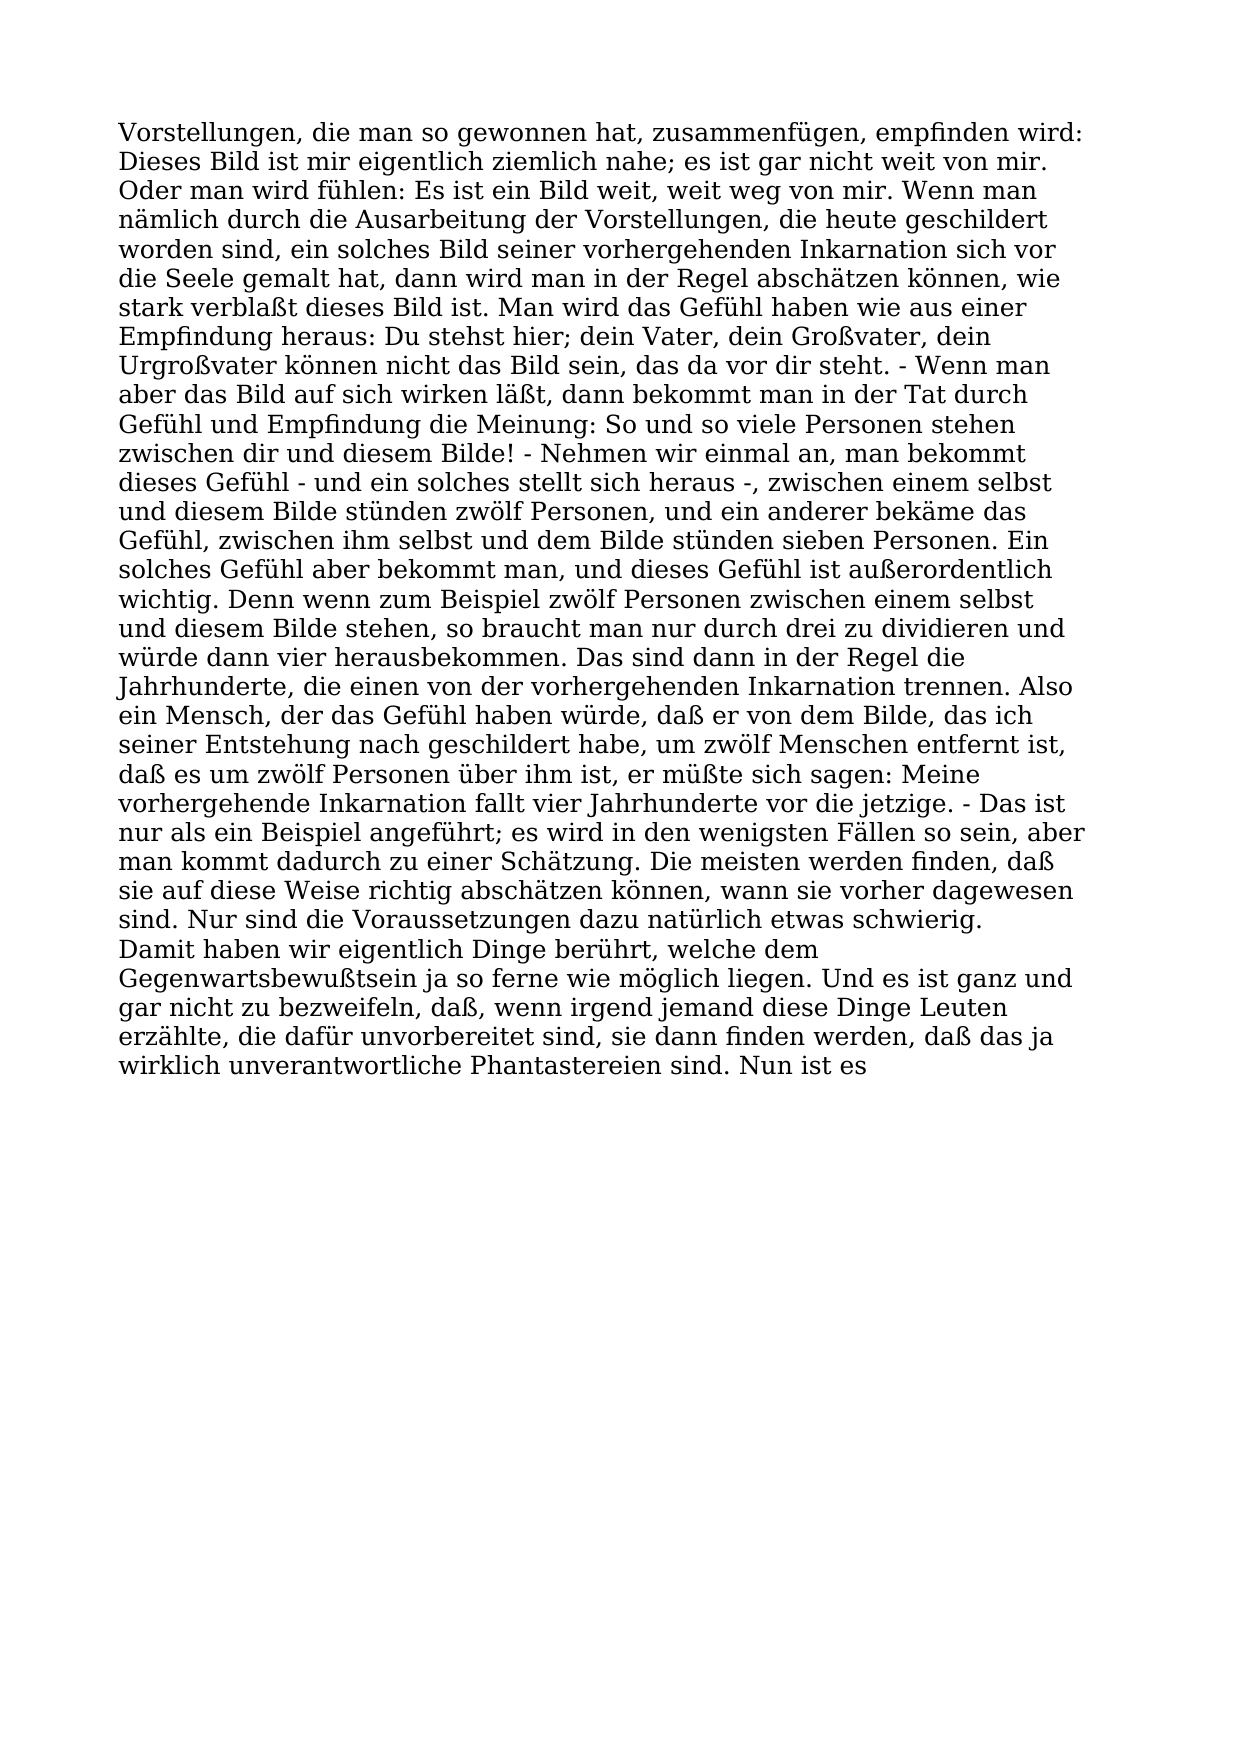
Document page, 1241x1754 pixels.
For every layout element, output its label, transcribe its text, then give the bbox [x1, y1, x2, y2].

text Vorstellungen, die man so gewonnen hat, zusammenfügen, empfinden wird: [118, 118, 1122, 147]
text man kommt dadurch zu einer Schätzung. Die meisten werden finden, daß [118, 847, 1122, 876]
text wichtig. Denn wenn zum Beispiel zwölf Personen zwischen einem selbst [118, 585, 1122, 614]
text daß es um zwölf Personen über ihm ist, er müßte sich sagen: Meine [118, 760, 1122, 789]
text ein Mensch, der das Gefühl haben würde, daß er von dem Bilde, das ich [118, 701, 1122, 731]
text und diesem Bilde stehen, so braucht man nur durch drei zu dividieren und [118, 614, 1122, 643]
text sie auf diese Weise richtig abschätzen können, wann sie vorher dagewesen [118, 876, 1122, 906]
text die Seele gemalt hat, dann wird man in der Regel abschätzen können, wie [118, 264, 1122, 293]
text nämlich durch die Ausarbeitung der Vorstellungen, die heute geschildert [118, 206, 1122, 235]
text sind. Nur sind die Voraussetzungen dazu natürlich etwas schwierig. [118, 906, 1122, 935]
text gar nicht zu bezweifeln, daß, wenn irgend jemand diese Dinge Leuten [118, 993, 1122, 1022]
text Jahrhunderte, die einen von der vorhergehenden Inkarnation trennen. Also [118, 672, 1122, 701]
text Dieses Bild ist mir eigentlich ziemlich nahe; es ist gar nicht weit von mir. [118, 147, 1122, 176]
text Gefühl und Empfindung die Meinung: So und so viele Personen stehen [118, 410, 1122, 439]
text wirklich unverantwortliche Phantastereien sind. Nun ist es [118, 1051, 1122, 1081]
text Urgroßvater können nicht das Bild sein, das da vor dir steht. - Wenn man [118, 351, 1122, 381]
text Damit haben wir eigentlich Dinge berührt, welche dem [118, 935, 1122, 964]
text stark verblaßt dieses Bild ist. Man wird das Gefühl haben wie aus einer [118, 293, 1122, 322]
text Oder man wird fühlen: Es ist ein Bild weit, weit weg von mir. Wenn man [118, 176, 1122, 206]
text vorhergehende Inkarnation fallt vier Jahrhunderte vor die jetzige. - Das ist [118, 789, 1122, 818]
text solches Gefühl aber bekommt man, und dieses Gefühl ist außerordentlich [118, 556, 1122, 585]
text worden sind, ein solches Bild seiner vorhergehenden Inkarnation sich vor [118, 235, 1122, 264]
text würde dann vier herausbekommen. Das sind dann in der Regel die [118, 643, 1122, 672]
text Empfindung heraus: Du stehst hier; dein Vater, dein Großvater, dein [118, 322, 1122, 351]
text zwischen dir und diesem Bilde! - Nehmen wir einmal an, man bekommt [118, 439, 1122, 468]
text seiner Entstehung nach geschildert habe, um zwölf Menschen entfernt ist, [118, 731, 1122, 760]
text und diesem Bilde stünden zwölf Personen, und ein anderer bekäme das [118, 497, 1122, 526]
text dieses Gefühl - und ein solches stellt sich heraus -, zwischen einem selbst [118, 468, 1122, 497]
text Gegenwartsbewußtsein ja so ferne wie möglich liegen. Und es ist ganz und [118, 964, 1122, 993]
text aber das Bild auf sich wirken läßt, dann bekommt man in der Tat durch [118, 381, 1122, 410]
text Gefühl, zwischen ihm selbst und dem Bilde stünden sieben Personen. Ein [118, 526, 1122, 556]
text erzählte, die dafür unvorbereitet sind, sie dann finden werden, daß das ja [118, 1022, 1122, 1051]
text nur als ein Beispiel angeführt; es wird in den wenigsten Fällen so sein, aber [118, 818, 1122, 847]
